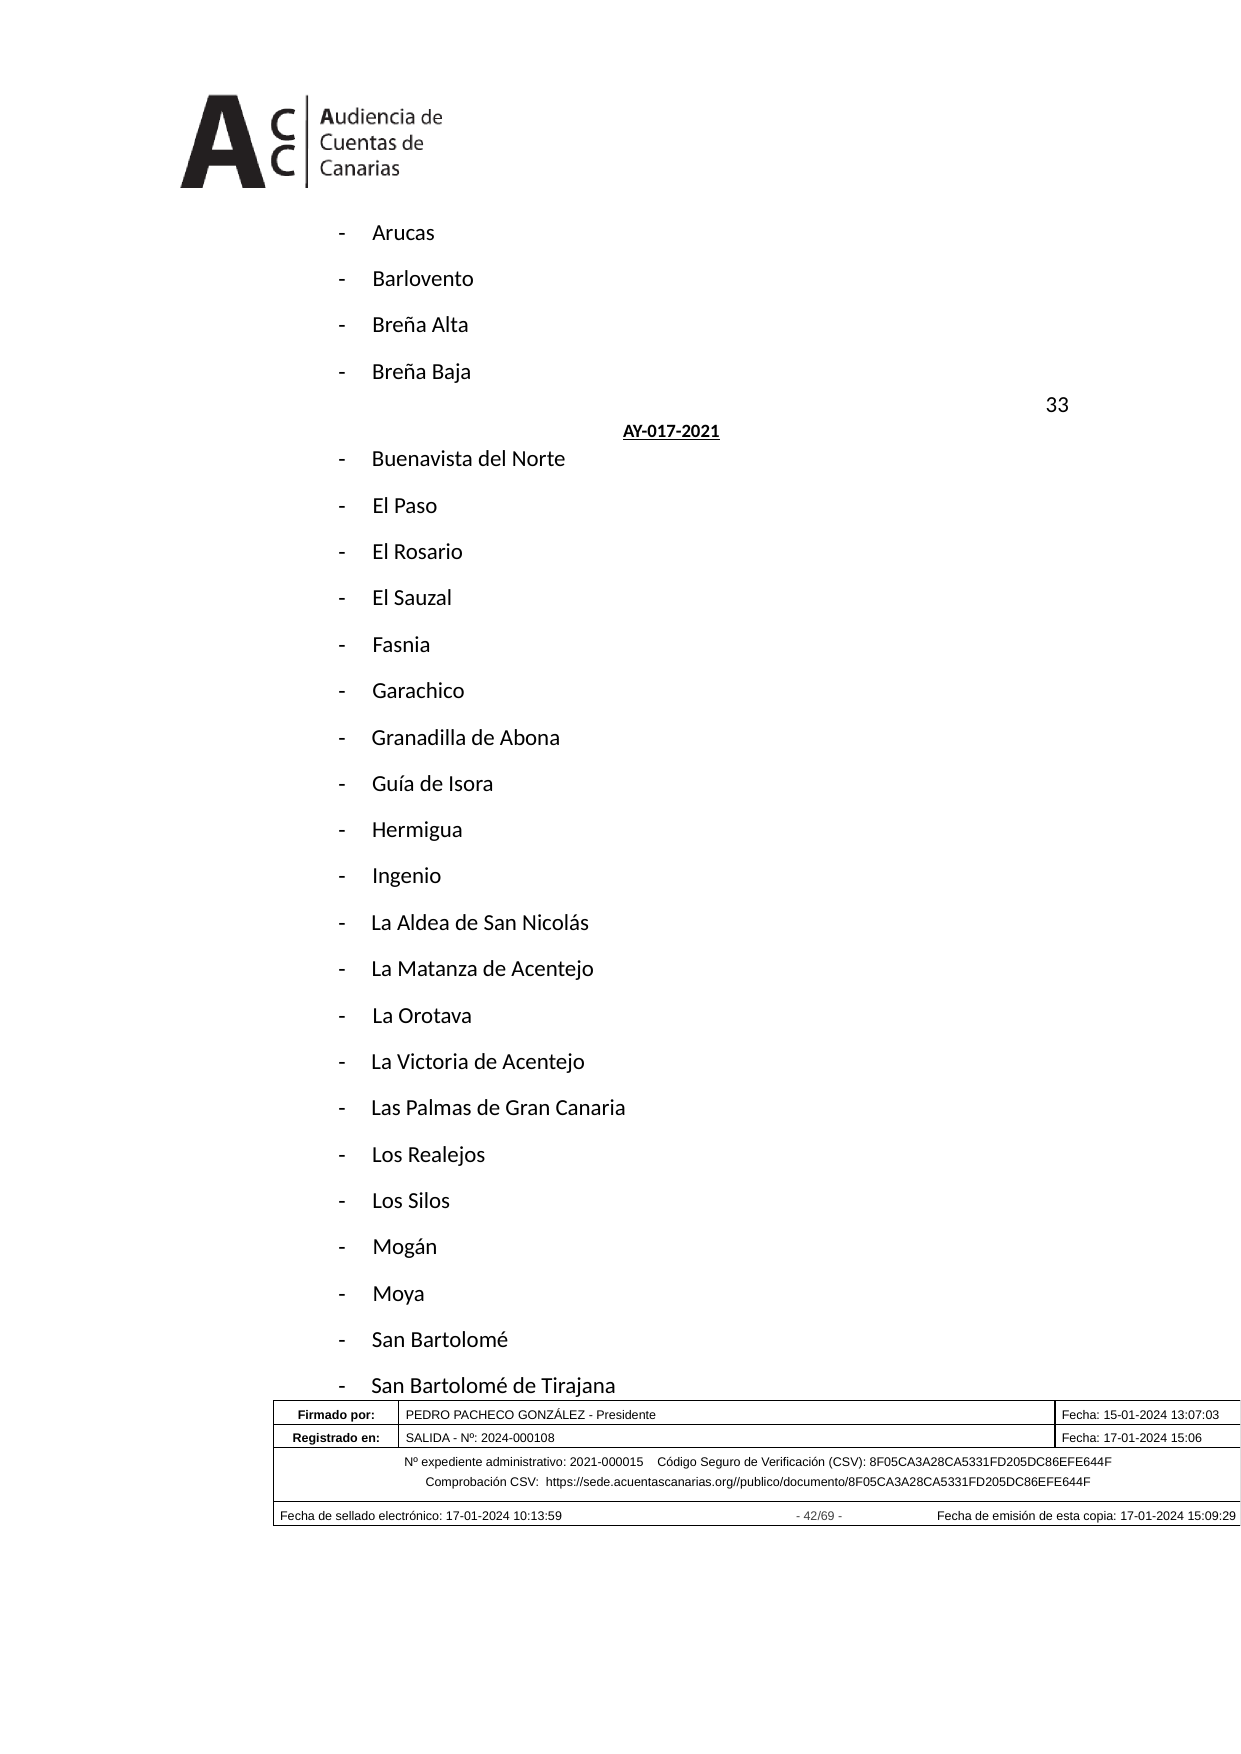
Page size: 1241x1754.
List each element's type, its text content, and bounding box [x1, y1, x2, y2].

text ‐ Garachico [274, 676, 1073, 704]
text ‐ Fasnia [274, 630, 1073, 658]
text ‐ El Paso [274, 491, 1073, 519]
subtitle AY-017-2021 [274, 420, 1073, 443]
text ‐ La Victoria de Acentejo [274, 1047, 1073, 1075]
text ‐ Ingenio [274, 862, 1073, 890]
text ‐ El Rosario [274, 537, 1073, 565]
text ‐ San Bartolomé de Tirajana [274, 1372, 1073, 1399]
text ‐ La Orotava [274, 1001, 1073, 1029]
text ‐ Barlovento [274, 264, 1073, 292]
text ‐ Breña Baja [274, 357, 1073, 385]
text ‐ Guía de Isora [274, 769, 1073, 797]
text 33 [274, 390, 1074, 418]
text ‐ Los Silos [274, 1186, 1073, 1214]
text ‐ El Sauzal [274, 583, 1073, 612]
text ‐ Granadilla de Abona [274, 723, 1073, 751]
text ‐ Mogán [274, 1232, 1073, 1261]
text ‐ La Matanza de Acentejo [274, 954, 1073, 982]
text ‐ Hermigua [274, 815, 1073, 843]
text ‐ Buenavista del Norte [274, 444, 1073, 472]
text ‐ La Aldea de San Nicolás [274, 908, 1073, 936]
text ‐ Breña Alta [274, 311, 1073, 339]
text ‐ Arucas [274, 218, 1073, 246]
text ‐ Las Palmas de Gran Canaria [274, 1093, 1073, 1121]
text ‐ Los Realejos [274, 1140, 1073, 1168]
text ‐ San Bartolomé [274, 1325, 1073, 1353]
text ‐ Moya [274, 1279, 1073, 1307]
